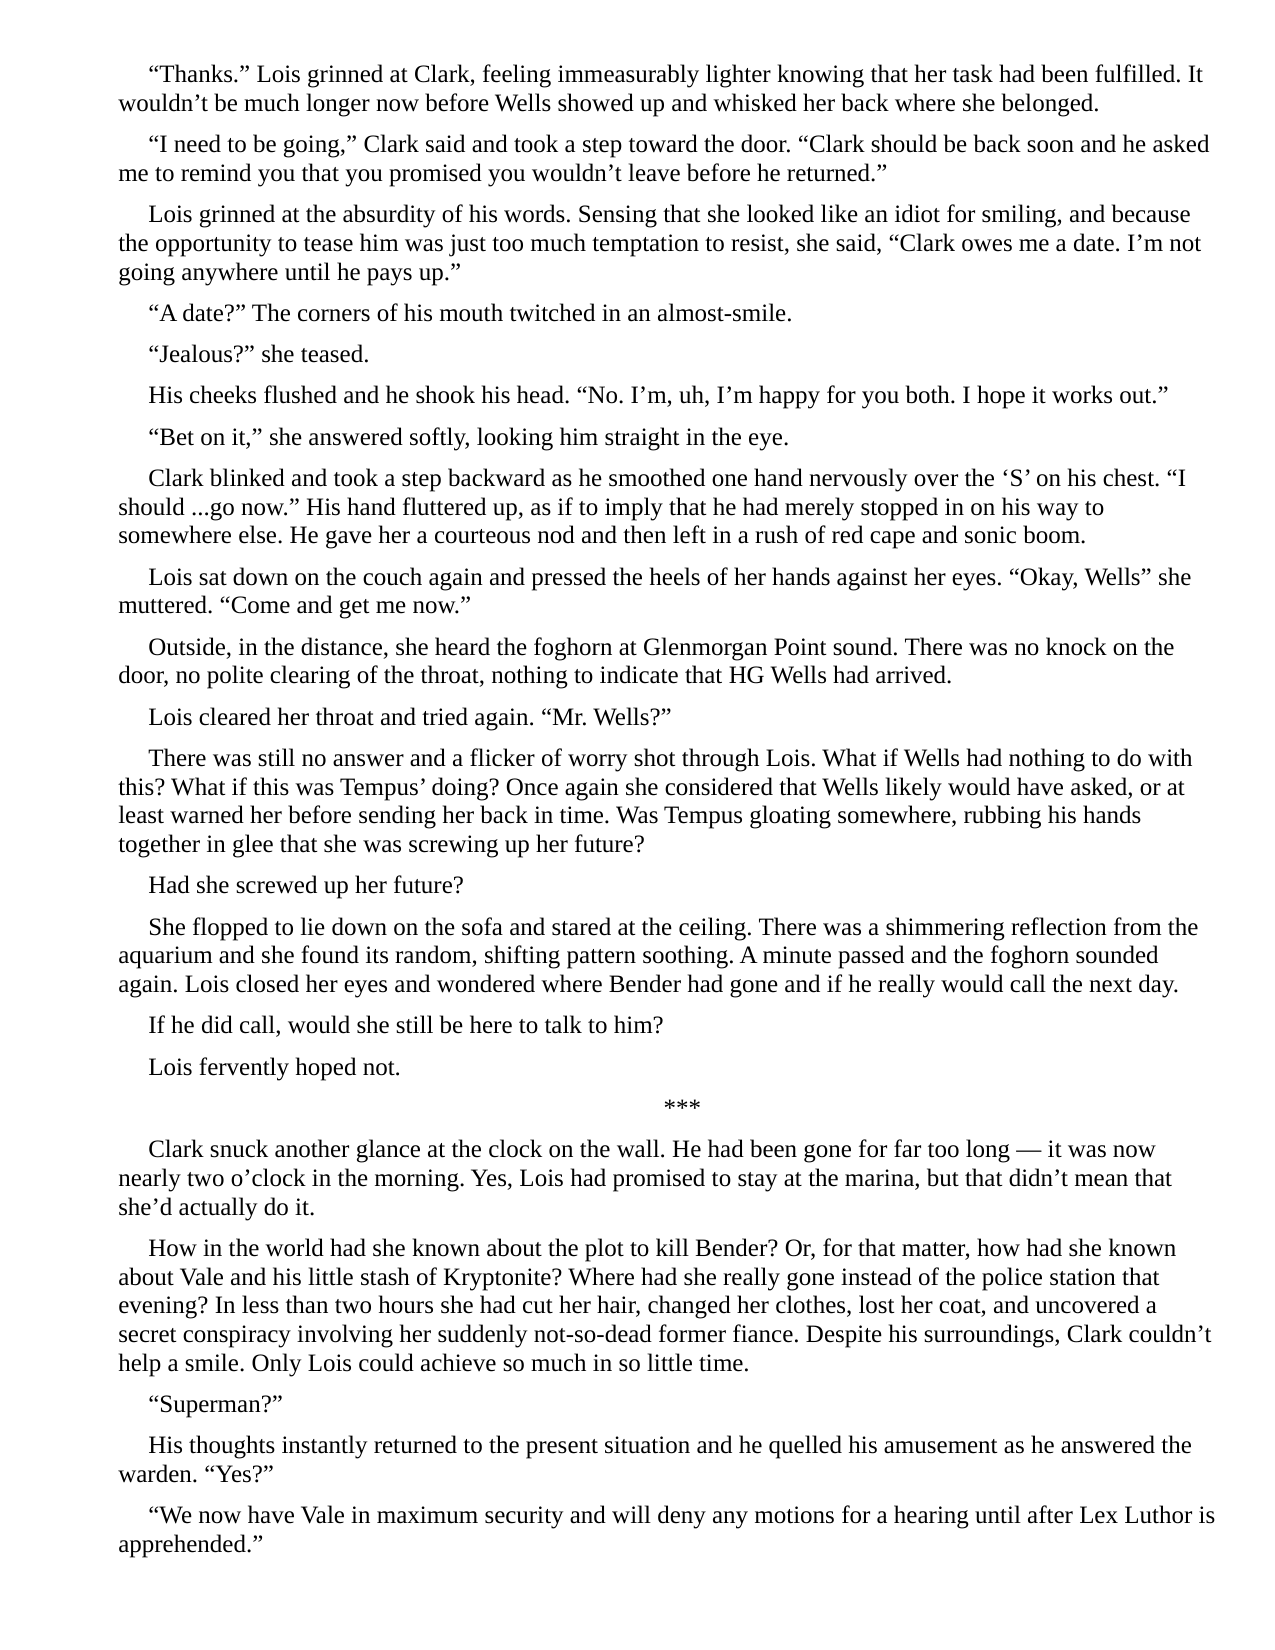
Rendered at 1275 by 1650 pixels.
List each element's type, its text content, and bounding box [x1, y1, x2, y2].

text There was still no answer and a flicker of worry shot through Lois. What if Wells had nothing to do with this? What if this was Tempus’ doing? Once again she considered that Wells likely would have asked, or at least warned her before sending her back in time. Was Tempus gloating somewhere, rubbing his hands together in glee that she was screwing up her future? [118, 743, 1216, 858]
text “Jealous?” she teased. [118, 339, 1216, 368]
text His thoughts instantly returned to the present situation and he quelled his amusement as he answered the warden. “Yes?” [118, 1430, 1216, 1488]
text “Bet on it,” she answered softly, looking him straight in the eye. [118, 422, 1216, 450]
text Lois cleared her throat and tried again. “Mr. Wells?” [118, 702, 1216, 730]
text “A date?” The corners of his mouth twitched in an almost-smile. [118, 298, 1216, 327]
text Clark snuck another glance at the clock on the wall. He had been gone for far too long — it was now nearly two o’clock in the morning. Yes, Lois had promised to stay at the marina, but that didn’t mean that she’d actually do it. [118, 1134, 1216, 1220]
text “We now have Vale in maximum security and will deny any motions for a hearing until after Lex Luthor is apprehended.” [118, 1500, 1216, 1558]
text Lois grinned at the absurdity of his words. Sensing that she looked like an idiot for smiling, and because the opportunity to tease him was just too much temptation to resist, she said, “Clark owes me a date. I’m not going anywhere until he pays up.” [118, 199, 1216, 285]
text She flopped to lie down on the sofa and stared at the ceiling. There was a shimmering reflection from the aquarium and she found its random, shifting pattern soothing. A minute passed and the foghorn sounded again. Lois closed her eyes and wondered where Bender had gone and if he really would call the next day. [118, 912, 1216, 998]
text Clark blinked and took a step backward as he smoothed one hand nervously over the ‘S’ on his chest. “I should ...go now.” His hand fluttered up, as if to imply that he had merely stopped in on his way to somewhere else. He gave her a courteous nod and then left in a rush of red cape and sonic boom. [118, 463, 1216, 549]
text “Superman?” [118, 1389, 1216, 1418]
text *** [118, 1093, 1216, 1122]
text “Thanks.” Lois grinned at Clark, feeling immeasurably lighter knowing that her task had been fulfilled. It wouldn’t be much longer now before Wells showed up and whisked her back where she belonged. [118, 59, 1216, 117]
text Outside, in the distance, she heard the foghorn at Glenmorgan Point sound. There was no knock on the door, no polite clearing of the throat, nothing to indicate that HG Wells had arrived. [118, 632, 1216, 689]
text His cheeks flushed and he shook his head. “No. I’m, uh, I’m happy for you both. I hope it works out.” [118, 380, 1216, 409]
text If he did call, would she still be here to talk to him? [118, 1010, 1216, 1039]
text Lois fervently hoped not. [118, 1052, 1216, 1080]
text Lois sat down on the couch again and pressed the heels of her hands against her eyes. “Okay, Wells” she muttered. “Come and get me now.” [118, 562, 1216, 619]
text Had she screwed up her future? [118, 870, 1216, 899]
text “I need to be going,” Clark said and took a step toward the door. “Clark should be back soon and he asked me to remind you that you promised you wouldn’t leave before he returned.” [118, 129, 1216, 187]
text How in the world had she known about the plot to kill Bender? Or, for that matter, how had she known about Vale and his little stash of Kryptonite? Where had she really gone instead of the police station that evening? In less than two hours she had cut her hair, changed her clothes, lost her coat, and uncovered a secret conspiracy involving her suddenly not-so-dead former fiance. Despite his surroundings, Clark couldn’t help a smile. Only Lois could achieve so much in so little time. [118, 1233, 1216, 1377]
